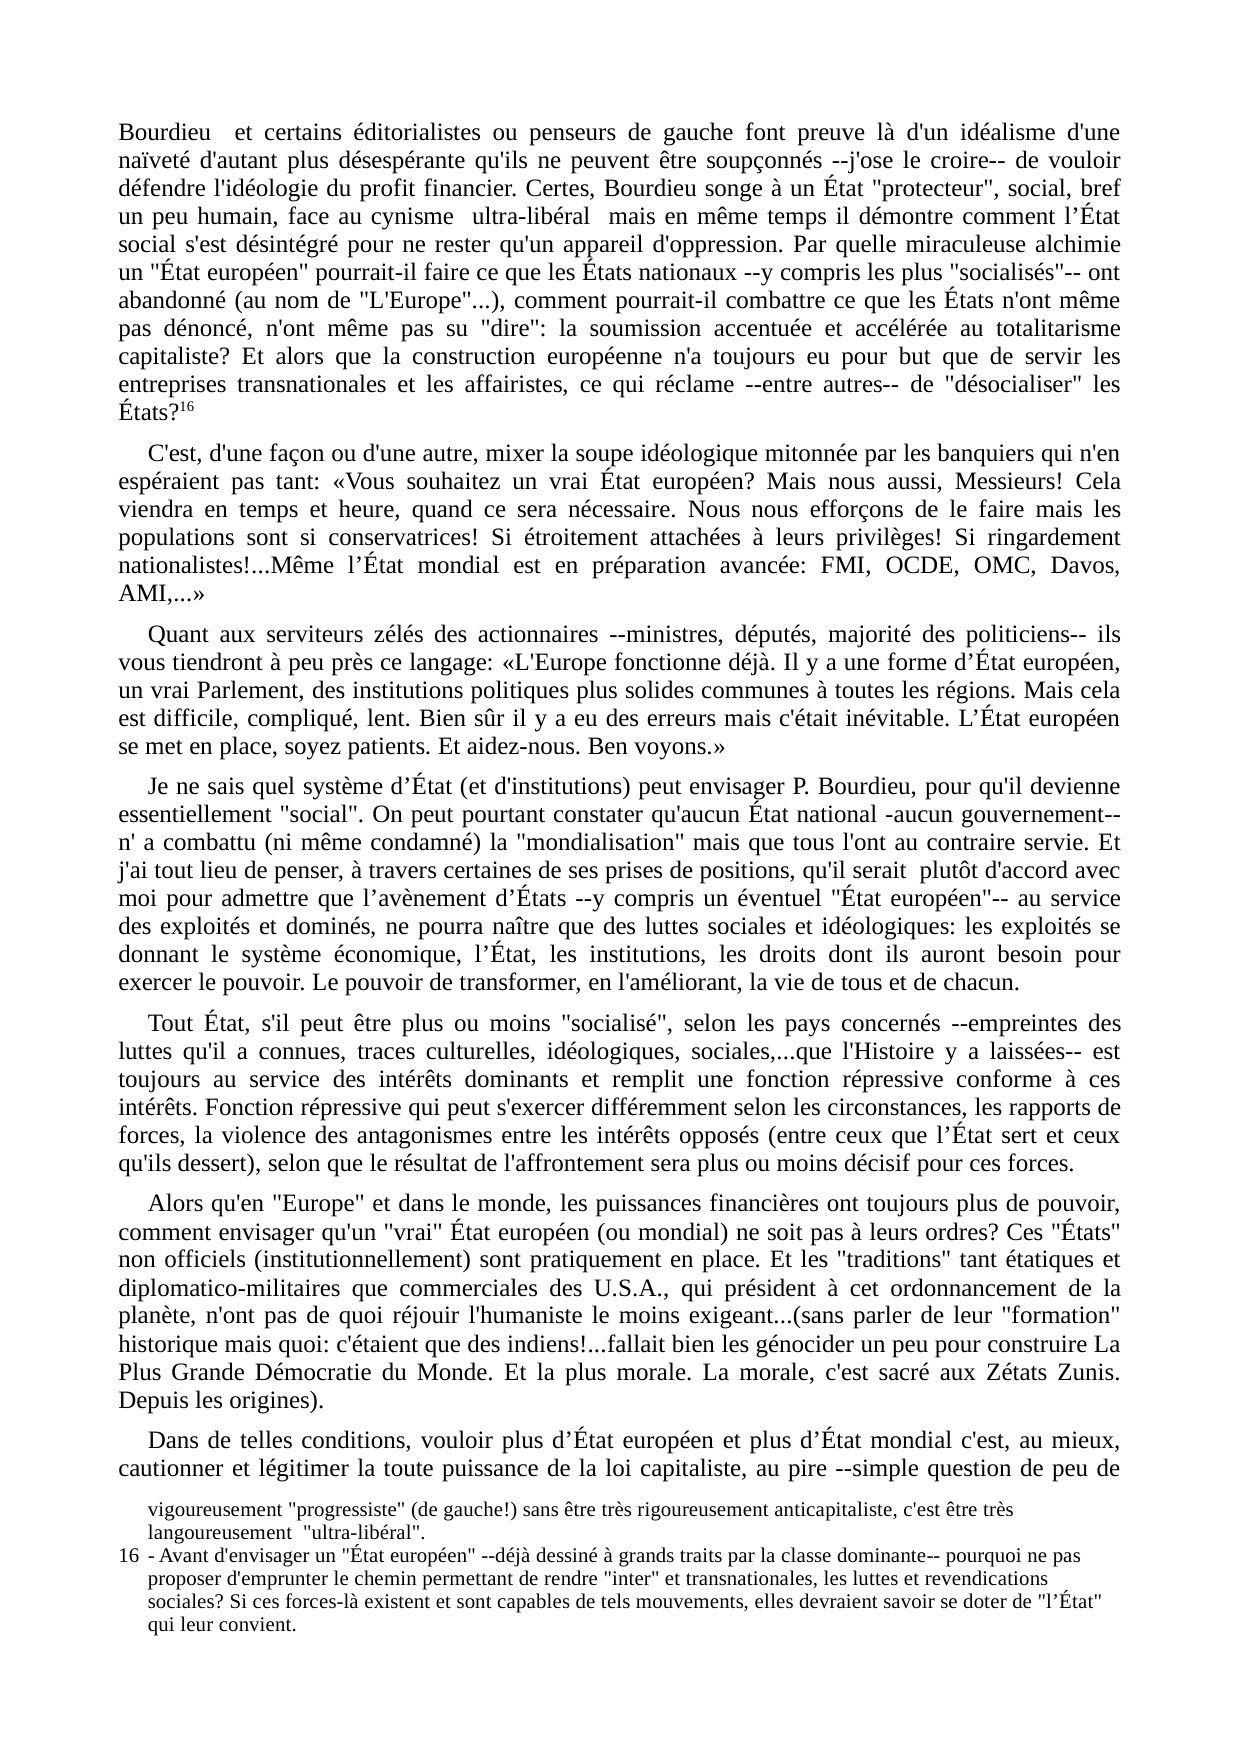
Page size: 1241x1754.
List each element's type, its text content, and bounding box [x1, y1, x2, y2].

text Tout État, s'il peut être plus ou moins "socialisé", selon les pays concernés --empreintes des luttes qu'il a connues, traces culturelles, idéologiques, sociales,...que l'Histoire y a laissées-- est toujours au service des intérêts dominants et remplit une fonction répressive conforme à ces intérêts. Fonction répressive qui peut s'exercer différemment selon les circonstances, les rapports de forces, la violence des antagonismes entre les intérêts opposés (entre ceux que l’État sert et ceux qu'ils dessert), selon que le résultat de l'affrontement sera plus ou moins décisif pour ces forces. [118, 1009, 1122, 1177]
text Supprimer les références identitaires politiques nationales, c'est livrer toujours plus les populations et les individus en pâture à des financiers toujours plus puissants. Aussi, quand des intellectuels se voulant progressistes réclament un "vrai" État européen (puis mondial?) ou une carte d’identité européenne ("identité"? Tiens donc...), cela n'est rien moins que consternant. Bourdieu et certains éditorialistes ou penseurs de gauche font preuve là d'un idéalisme d'une naïveté d'autant plus désespérante qu'ils ne peuvent être soupçonnés --j'ose le croire-- de vouloir défendre l'idéologie du profit financier. Certes, Bourdieu songe à un État "protecteur", social, bref un peu humain, face au cynisme ultra-libéral mais en même temps il démontre comment l’État social s'est désintégré pour ne rester qu'un appareil d'oppression. Par quelle miraculeuse alchimie un "État européen" pourrait-il faire ce que les États nationaux --y compris les plus "socialisés"-- ont abandonné (au nom de "L'Europe"...), comment pourrait-il combattre ce que les États n'ont même pas dénoncé, n'ont même pas su "dire": la soumission accentuée et accélérée au totalitarisme capitaliste? Et alors que la construction européenne n'a toujours eu pour but que de servir les entreprises transnationales et les affairistes, ce qui réclame --entre autres-- de "désocialiser" les États? [118, 118, 1122, 426]
text C'est, d'une façon ou d'une autre, mixer la soupe idéologique mitonnée par les banquiers qui n'en espéraient pas tant: «Vous souhaitez un vrai État européen? Mais nous aussi, Messieurs! Cela viendra en temps et heure, quand ce sera nécessaire. Nous nous efforçons de le faire mais les populations sont si conservatrices! Si étroitement attachées à leurs privilèges! Si ringardement nationalistes!...Même l’État mondial est en préparation avancée: FMI, OCDE, OMC, Davos, AMI,...» [118, 439, 1122, 607]
text Alors qu'en "Europe" et dans le monde, les puissances financières ont toujours plus de pouvoir, comment envisager qu'un "vrai" État européen (ou mondial) ne soit pas à leurs ordres? Ces "États" non officiels (institutionnellement) sont pratiquement en place. Et les "traditions" tant étatiques et diplomatico-militaires que commerciales des U.S.A., qui président à cet ordonnancement de la planète, n'ont pas de quoi réjouir l'humaniste le moins exigeant...(sans parler de leur "formation" historique mais quoi: c'étaient que des indiens!...fallait bien les génocider un peu pour construire La Plus Grande Démocratie du Monde. Et la plus morale. La morale, c'est sacré aux Zétats Zunis. Depuis les origines). [118, 1189, 1122, 1413]
text - Avant d'envisager un "État européen" --déjà dessiné à grands traits par la classe dominante-- pourquoi ne pas proposer d'emprunter le chemin permettant de rendre "inter" et transnationales, les luttes et revendications sociales? Si ces forces-là existent et sont capables de tels mouvements, elles devraient savoir se doter de "l’État" qui leur convient. [118, 1544, 1122, 1636]
text Je ne sais quel système d’État (et d'institutions) peut envisager P. Bourdieu, pour qu'il devienne essentiellement "social". On peut pourtant constater qu'aucun État national -aucun gouvernement--n' a combattu (ni même condamné) la "mondialisation" mais que tous l'ont au contraire servie. Et j'ai tout lieu de penser, à travers certaines de ses prises de positions, qu'il serait plutôt d'accord avec moi pour admettre que l’avènement d’États --y compris un éventuel "État européen"-- au service des exploités et dominés, ne pourra naître que des luttes sociales et idéologiques: les exploités se donnant le système économique, l’État, les institutions, les droits dont ils auront besoin pour exercer le pouvoir. Le pouvoir de transformer, en l'améliorant, la vie de tous et de chacun. [118, 772, 1122, 996]
text Dans de telles conditions, vouloir plus d’État européen et plus d’État mondial c'est, au mieux, cautionner et légitimer la toute puissance de la loi capitaliste, au pire --simple question de peu de [118, 1426, 1122, 1482]
text Quant aux serviteurs zélés des actionnaires --ministres, députés, majorité des politiciens-- ils vous tiendront à peu près ce langage: «L'Europe fonctionne déjà. Il y a une forme d’État européen, un vrai Parlement, des institutions politiques plus solides communes à toutes les régions. Mais cela est difficile, compliqué, lent. Bien sûr il y a eu des erreurs mais c'était inévitable. L’État européen se met en place, soyez patients. Et aidez-nous. Ben voyons.» [118, 619, 1122, 759]
text vigoureusement "progressiste" (de gauche!) sans être très rigoureusement anticapitaliste, c'est être très langoureusement "ultra-libéral". [118, 1498, 1122, 1544]
